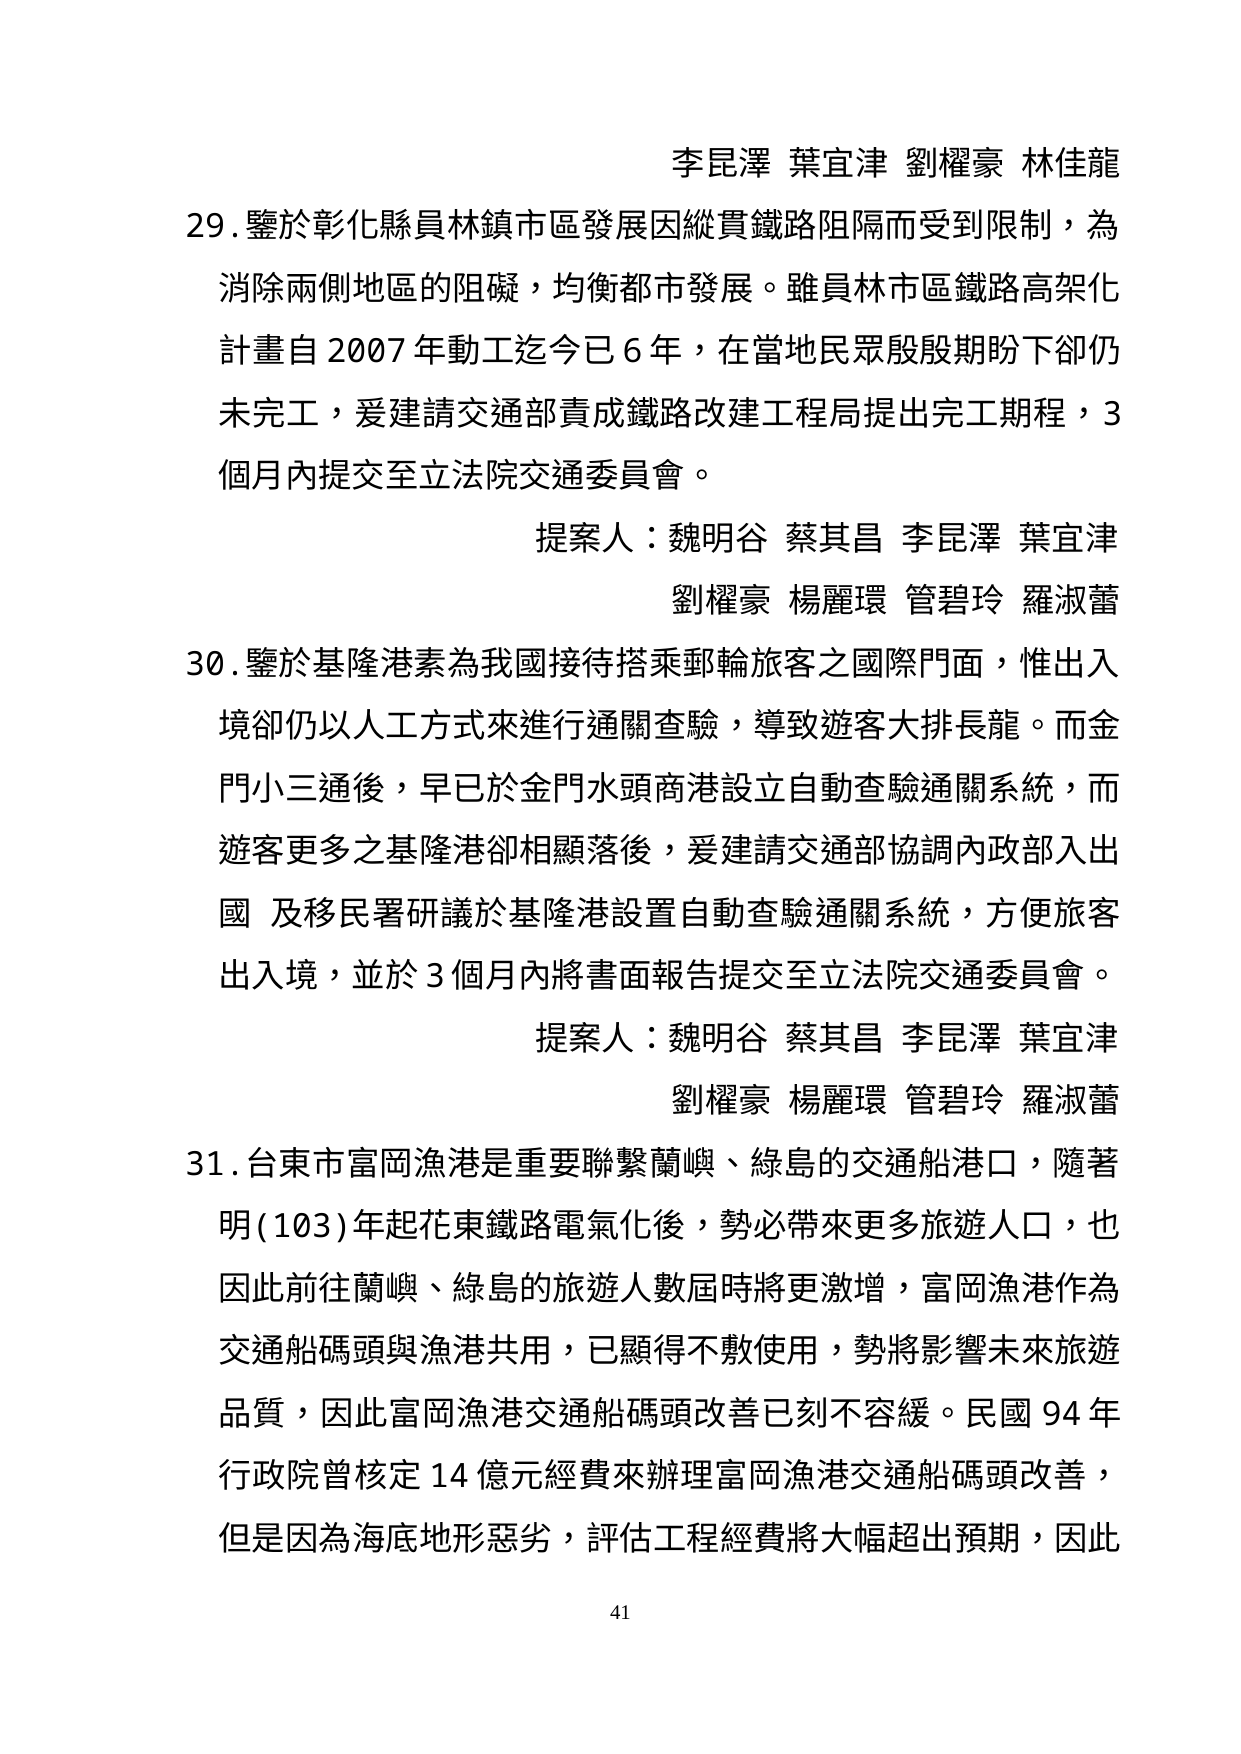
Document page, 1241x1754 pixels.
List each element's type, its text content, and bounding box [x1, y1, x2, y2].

text 31.台東市富岡漁港是重要聯繫蘭嶼、綠島的交通船港口，隨著明(103)年起花東鐵路電氣化後，勢必帶來更多旅遊人口，也因此前往蘭嶼、綠島的旅遊人數屆時將更激增，富岡漁港作為交通船碼頭與漁港共用，已顯得不敷使用，勢將影響未來旅遊品質，因此富岡漁港交通船碼頭改善已刻不容緩。民國94年行政院曾核定14億元經費來辦理富岡漁港交通船碼頭改善，但是因為海底地形惡劣，評估工程經費將大幅超出預期，因此 [185, 1119, 1122, 1557]
text 提案人：魏明谷 蔡其昌 李昆澤 葉宜津 劉櫂豪 楊麗環 管碧玲 羅淑蕾 [535, 994, 1122, 1119]
text 30.鑒於基隆港素為我國接待搭乘郵輪旅客之國際門面，惟出入境卻仍以人工方式來進行通關查驗，導致遊客大排長龍。而金門小三通後，早已於金門水頭商港設立自動查驗通關系統，而遊客更多之基隆港卻相顯落後，爰建請交通部協調內政部入出國 及移民署研議於基隆港設置自動查驗通關系統，方便旅客出入境，並於3個月內將書面報告提交至立法院交通委員會。 [185, 619, 1122, 994]
text 29.鑒於彰化縣員林鎮市區發展因縱貫鐵路阻隔而受到限制，為消除兩側地區的阻礙，均衡都市發展。雖員林市區鐵路高架化計畫自2007年動工迄今已6年，在當地民眾殷殷期盼下卻仍未完工，爰建請交通部責成鐵路改建工程局提出完工期程，3個月內提交至立法院交通委員會。 [185, 182, 1122, 494]
text 李昆澤 葉宜津 劉櫂豪 林佳龍 [535, 119, 1122, 182]
text 提案人：魏明谷 蔡其昌 李昆澤 葉宜津 劉櫂豪 楊麗環 管碧玲 羅淑蕾 [535, 494, 1122, 619]
